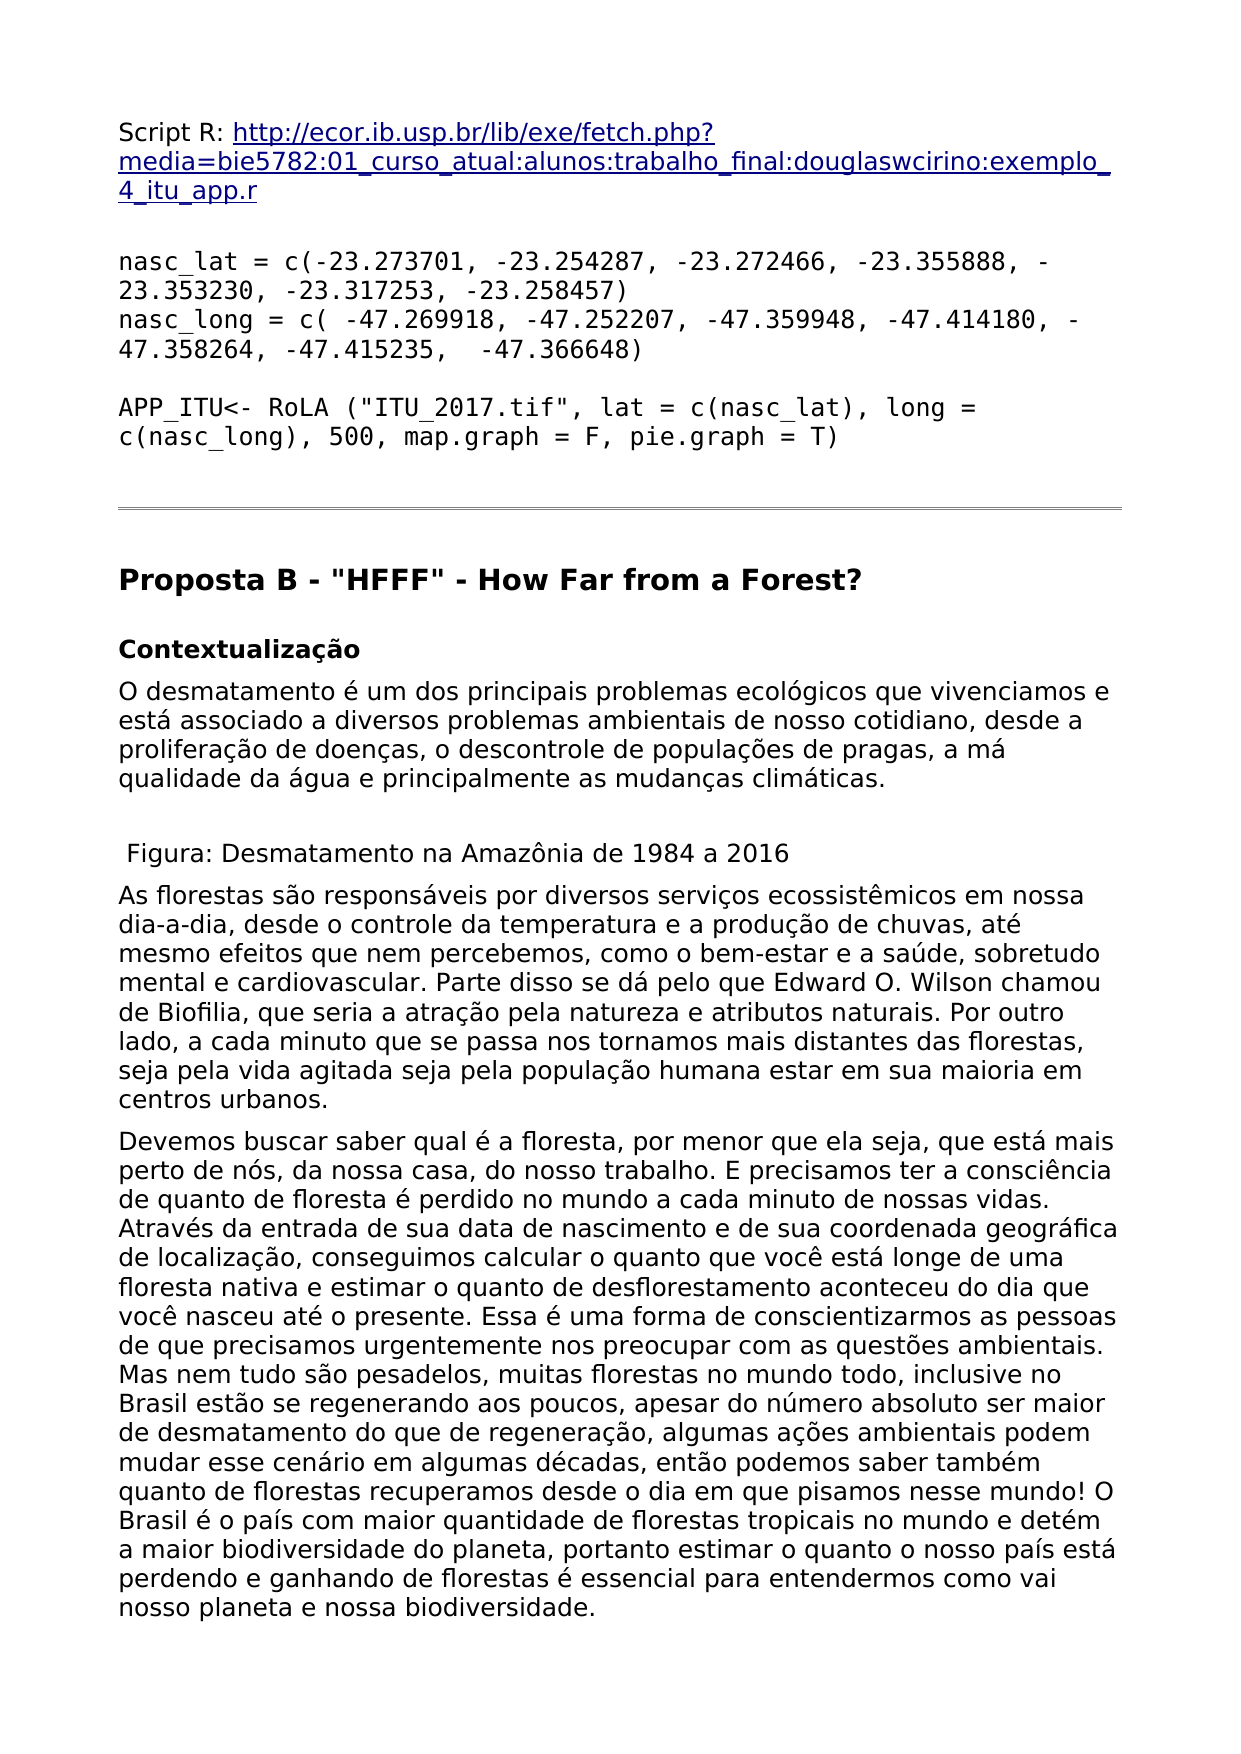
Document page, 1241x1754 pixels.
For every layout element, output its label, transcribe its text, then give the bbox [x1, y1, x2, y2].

text nasc_lat = c(-23.273701, -23.254287, -23.272466, -23.355888, -23.353230, -23.317253, -23.258457) nasc_long = c( -47.269918, -47.252207, -47.359948, -47.414180, -47.358264, -47.415235, -47.366648) APP_ITU<- RoLA ("ITU_2017.tif", lat = c(nasc_lat), long = c(nasc_long), 500, map.graph = F, pie.graph = T) [118, 218, 1122, 481]
subtitle Proposta B - "HFFF" - How Far from a Forest? [118, 564, 1122, 598]
text Devemos buscar saber qual é a floresta, por menor que ela seja, que está mais perto de nós, da nossa casa, do nosso trabalho. E precisamos ter a consciência de quanto de floresta é perdido no mundo a cada minuto de nossas vidas. Através da entrada de sua data de nascimento e de sua coordenada geográfica de localização, conseguimos calcular o quanto que você está longe de uma floresta nativa e estimar o quanto de desflorestamento aconteceu do dia que você nasceu até o presente. Essa é uma forma de conscientizarmos as pessoas de que precisamos urgentemente nos preocupar com as questões ambientais. Mas nem tudo são pesadelos, muitas florestas no mundo todo, inclusive no Brasil estão se regenerando aos poucos, apesar do número absoluto ser maior de desmatamento do que de regeneração, algumas ações ambientais podem mudar esse cenário em algumas décadas, então podemos saber também quanto de florestas recuperamos desde o dia em que pisamos nesse mundo! O Brasil é o país com maior quantidade de florestas tropicais no mundo e detém a maior biodiversidade do planeta, portanto estimar o quanto o nosso país está perdendo e ganhando de florestas é essencial para entendermos como vai nosso planeta e nossa biodiversidade. [118, 1127, 1122, 1623]
text Script R: http://ecor.ib.usp.br/lib/exe/fetch.php?media=bie5782:01_curso_atual:alunos:trabalho_final:douglaswcirino:exemplo_4_itu_app.r [118, 118, 1122, 206]
subtitle Contextualização [118, 635, 1122, 664]
text As florestas são responsáveis por diversos serviços ecossistêmicos em nossa dia-a-dia, desde o controle da temperatura e a produção de chuvas, até mesmo efeitos que nem percebemos, como o bem-estar e a saúde, sobretudo mental e cardiovascular. Parte disso se dá pelo que Edward O. Wilson chamou de Biofilia, que seria a atração pela natureza e atributos naturais. Por outro lado, a cada minuto que se passa nos tornamos mais distantes das florestas, seja pela vida agitada seja pela população humana estar em sua maioria em centros urbanos. [118, 881, 1122, 1114]
text O desmatamento é um dos principais problemas ecológicos que vivenciamos e está associado a diversos problemas ambientais de nosso cotidiano, desde a proliferação de doenças, o descontrole de populações de pragas, a má qualidade da água e principalmente as mudanças climáticas. [118, 677, 1122, 793]
text Figura: Desmatamento na Amazônia de 1984 a 2016 [118, 806, 1122, 869]
